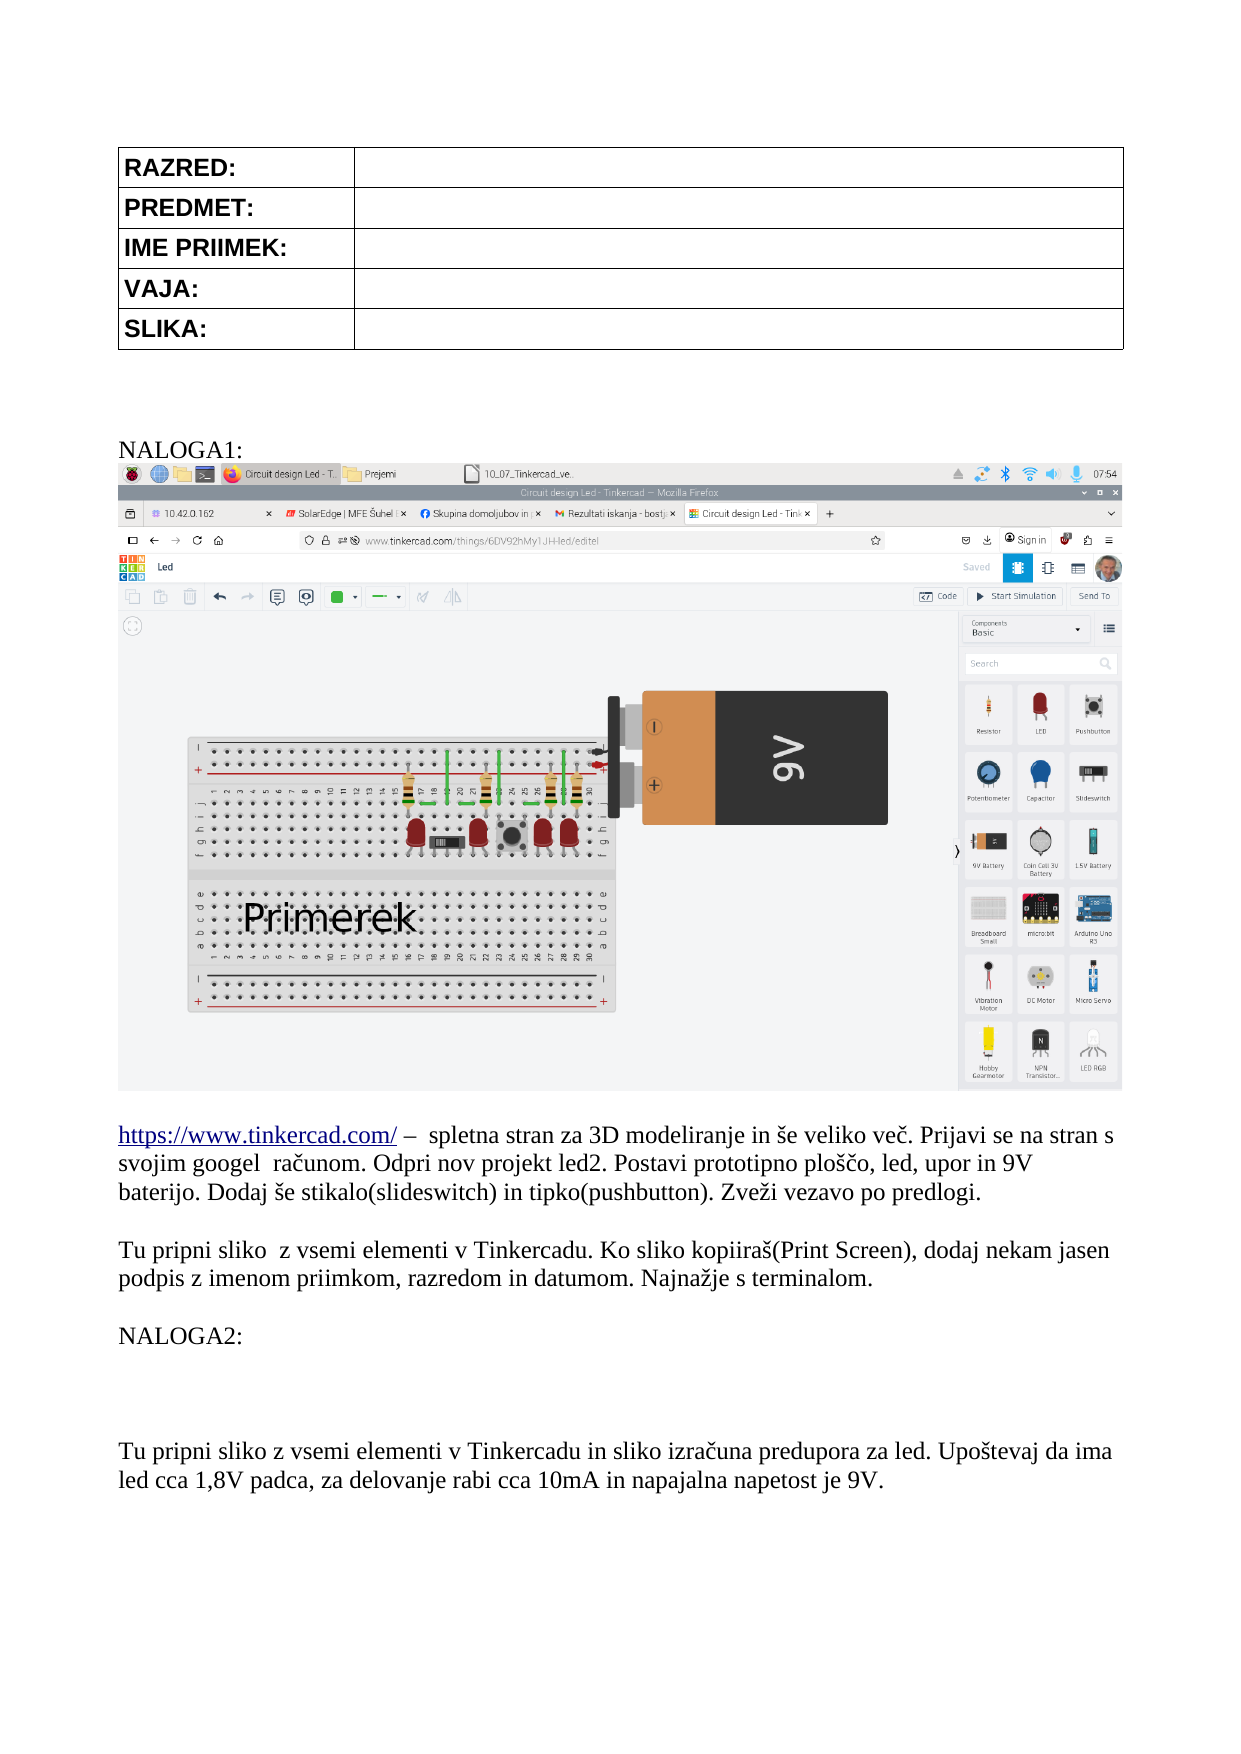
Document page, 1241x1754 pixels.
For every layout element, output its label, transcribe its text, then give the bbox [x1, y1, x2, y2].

table_header [355, 148, 1123, 187]
picture [118, 463, 1123, 1091]
text NALOGA1: [118, 435, 1122, 463]
table_cell [355, 269, 1123, 308]
text NALOGA2: [118, 1321, 1122, 1350]
table_cell PREDMET: [119, 188, 354, 227]
table_cell [355, 309, 1123, 348]
table_cell VAJA: [119, 269, 354, 308]
table_cell IME PRIIMEK: [119, 229, 354, 268]
text https://www.tinkercad.com/ – spletna stran za 3D modeliranje in še veliko več. Prijavi se na stran s svojim googel računom. Odpri nov projekt led2. Postavi prototipno ploščo, led, upor in 9V baterijo. Dodaj še stikalo(slideswitch) in tipko(pushbutton). Zveži vezavo po predlogi. [118, 1120, 1122, 1206]
table_cell [355, 188, 1123, 227]
table_cell SLIKA: [119, 309, 354, 348]
text Tu pripni sliko z vsemi elementi v Tinkercadu. Ko sliko kopiiraš(Print Screen), dodaj nekam jasen podpis z imenom priimkom, razredom in datumom. Najnažje s terminalom. [118, 1235, 1122, 1292]
text Tu pripni sliko z vsemi elementi v Tinkercadu in sliko izračuna predupora za led. Upoštevaj da ima led cca 1,8V padca, za delovanje rabi cca 10mA in napajalna napetost je 9V. [118, 1436, 1122, 1493]
table_cell [355, 229, 1123, 268]
table_header RAZRED: [119, 148, 354, 187]
